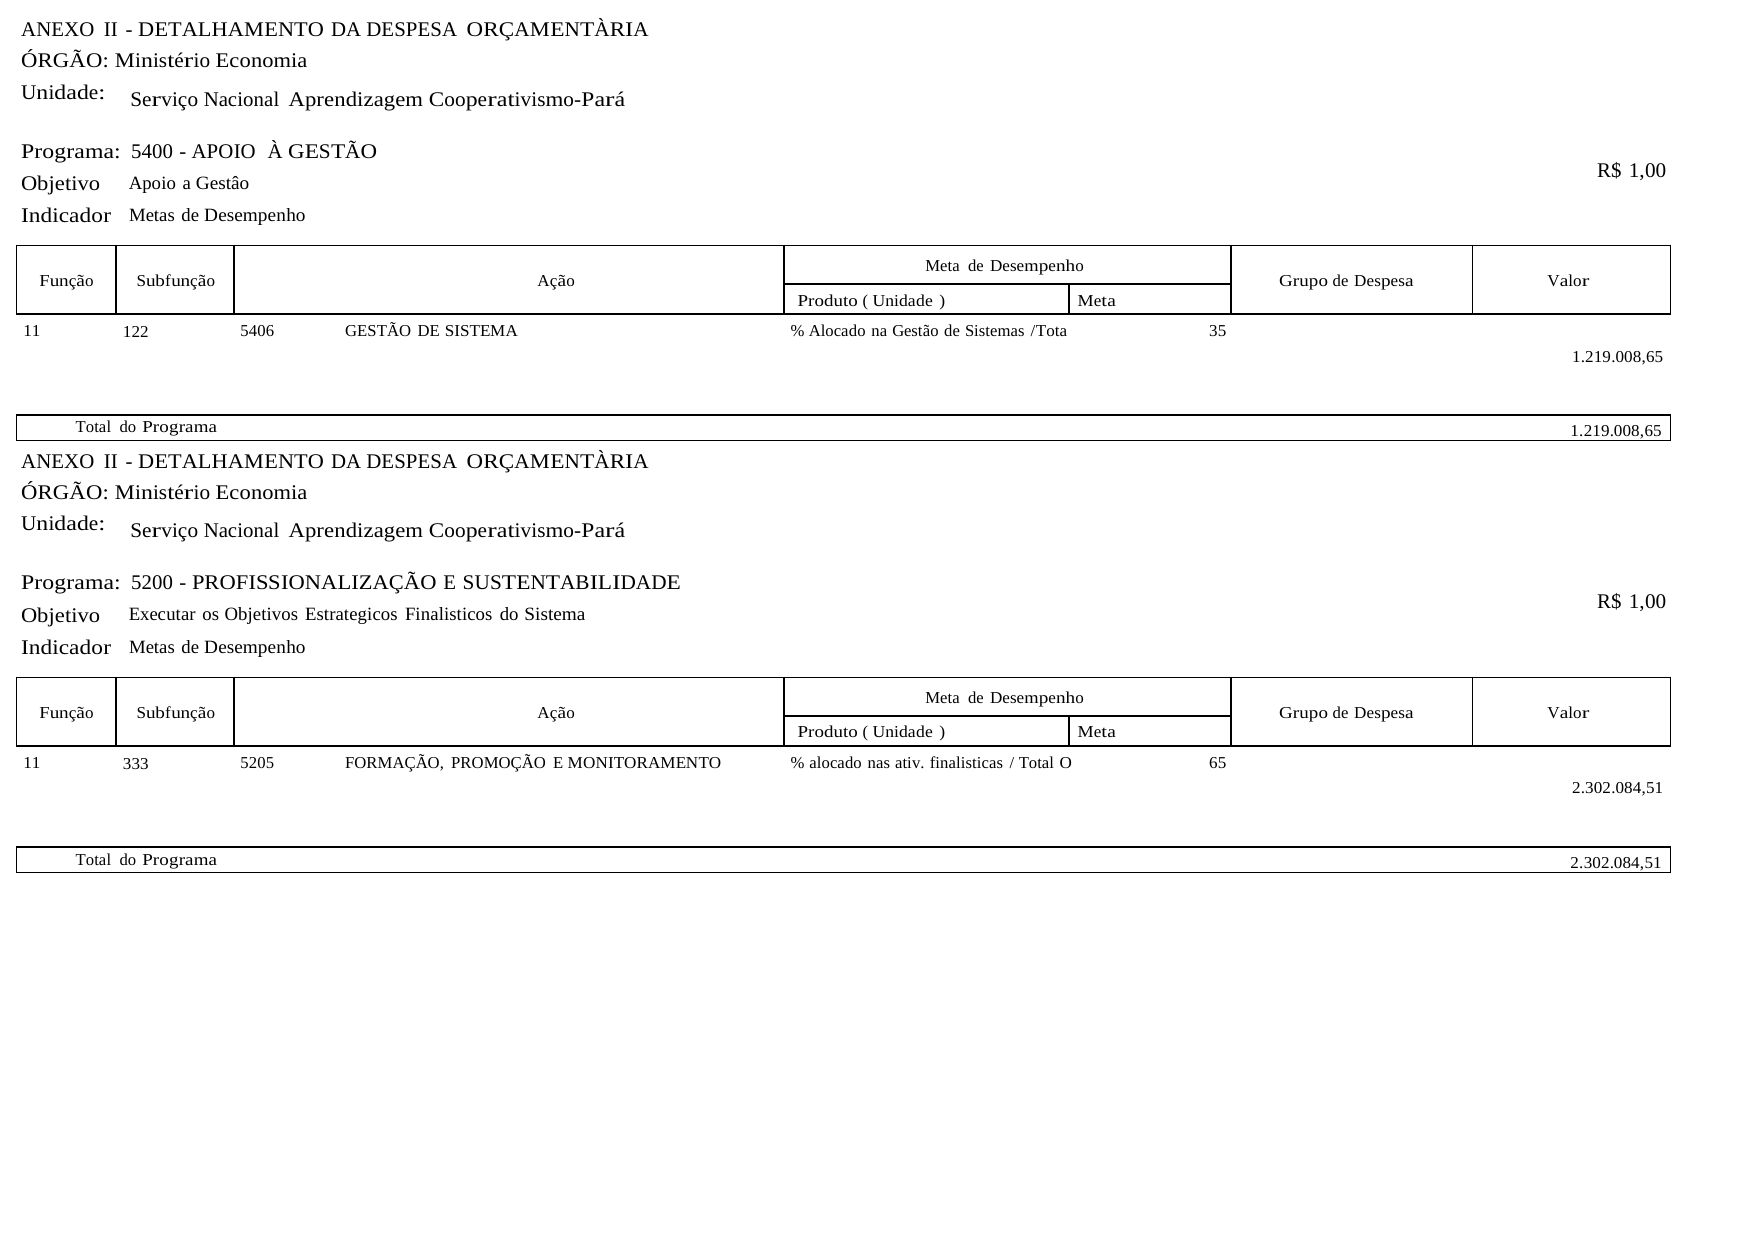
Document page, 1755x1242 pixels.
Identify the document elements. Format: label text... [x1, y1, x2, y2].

table_header Função [17, 678, 115, 745]
table_cell % alocado nas ativ. finalisticas / Total O [784, 747, 1069, 846]
table_header Ação [235, 678, 783, 745]
text Unidade: [21, 512, 110, 535]
text Unidade: [21, 81, 110, 104]
table_cell 333 [116, 747, 234, 846]
table_cell 5205 FORMAÇÃO, PROMOÇÃO E MONITORAMENTO [234, 747, 784, 846]
text Indicador Metas de Desempenho [21, 635, 678, 659]
text Indicador Metas de Desempenho [21, 204, 375, 227]
table_header Função [17, 246, 115, 313]
table_header Meta de Desempenho [785, 678, 1230, 715]
text Serviço Nacional Aprendizagem Cooperativismo-Pará [130, 519, 1687, 542]
table_cell [1231, 315, 1472, 414]
text ANEXO II - DETALHAMENTO DA DESPESA ORÇAMENTÀRIA ÓRGÃO: Ministério Economia [21, 443, 649, 506]
table_header Subfunção [117, 246, 233, 313]
table_cell Meta [1070, 285, 1230, 313]
table_cell Produto ( Unidade ) [785, 285, 1068, 313]
table_cell 11 [17, 747, 116, 846]
table_header Valor [1473, 678, 1670, 745]
table_cell Meta [1070, 717, 1230, 745]
table_cell 5406 GESTÃO DE SISTEMA [234, 315, 784, 414]
text R$ 1,00 [1597, 158, 1687, 182]
table_header Ação [235, 246, 783, 313]
table_header Grupo de Despesa [1232, 246, 1472, 313]
table_cell 11 [17, 315, 116, 414]
table_cell 35 [1069, 315, 1231, 414]
table_header Grupo de Despesa [1232, 678, 1472, 745]
table_cell 122 [116, 315, 234, 414]
table_cell Produto ( Unidade ) [785, 717, 1068, 745]
table_cell 2.302.084,51 [1473, 747, 1670, 846]
table_cell Total do Programa 1.219.008,65 [17, 416, 1670, 440]
table_header Meta de Desempenho [785, 246, 1230, 283]
text Programa: 5400 - APOIO À GESTÃO Objetivo Apoio a Gestâo [21, 139, 379, 195]
table_header Valor [1473, 246, 1670, 313]
text ANEXO II - DETALHAMENTO DA DESPESA ORÇAMENTÀRIA ÓRGÃO: Ministério Economia [21, 12, 649, 74]
table_header Subfunção [117, 678, 233, 745]
table_cell 1.219.008,65 [1473, 315, 1670, 414]
table_cell Total do Programa 2.302.084,51 [17, 848, 1670, 872]
text R$ 1,00 [1597, 589, 1687, 613]
table_cell % Alocado na Gestão de Sistemas /Tota [784, 315, 1069, 414]
table_cell [1231, 747, 1472, 846]
text Serviço Nacional Aprendizagem Cooperativismo-Pará [130, 88, 1687, 111]
table_cell 65 [1069, 747, 1231, 846]
text Programa: 5200 - PROFISSIONALIZAÇÃO E SUSTENTABILIDADE Objetivo Executar os Objetivos Estrategicos Finalisticos do Sistema [21, 570, 682, 627]
